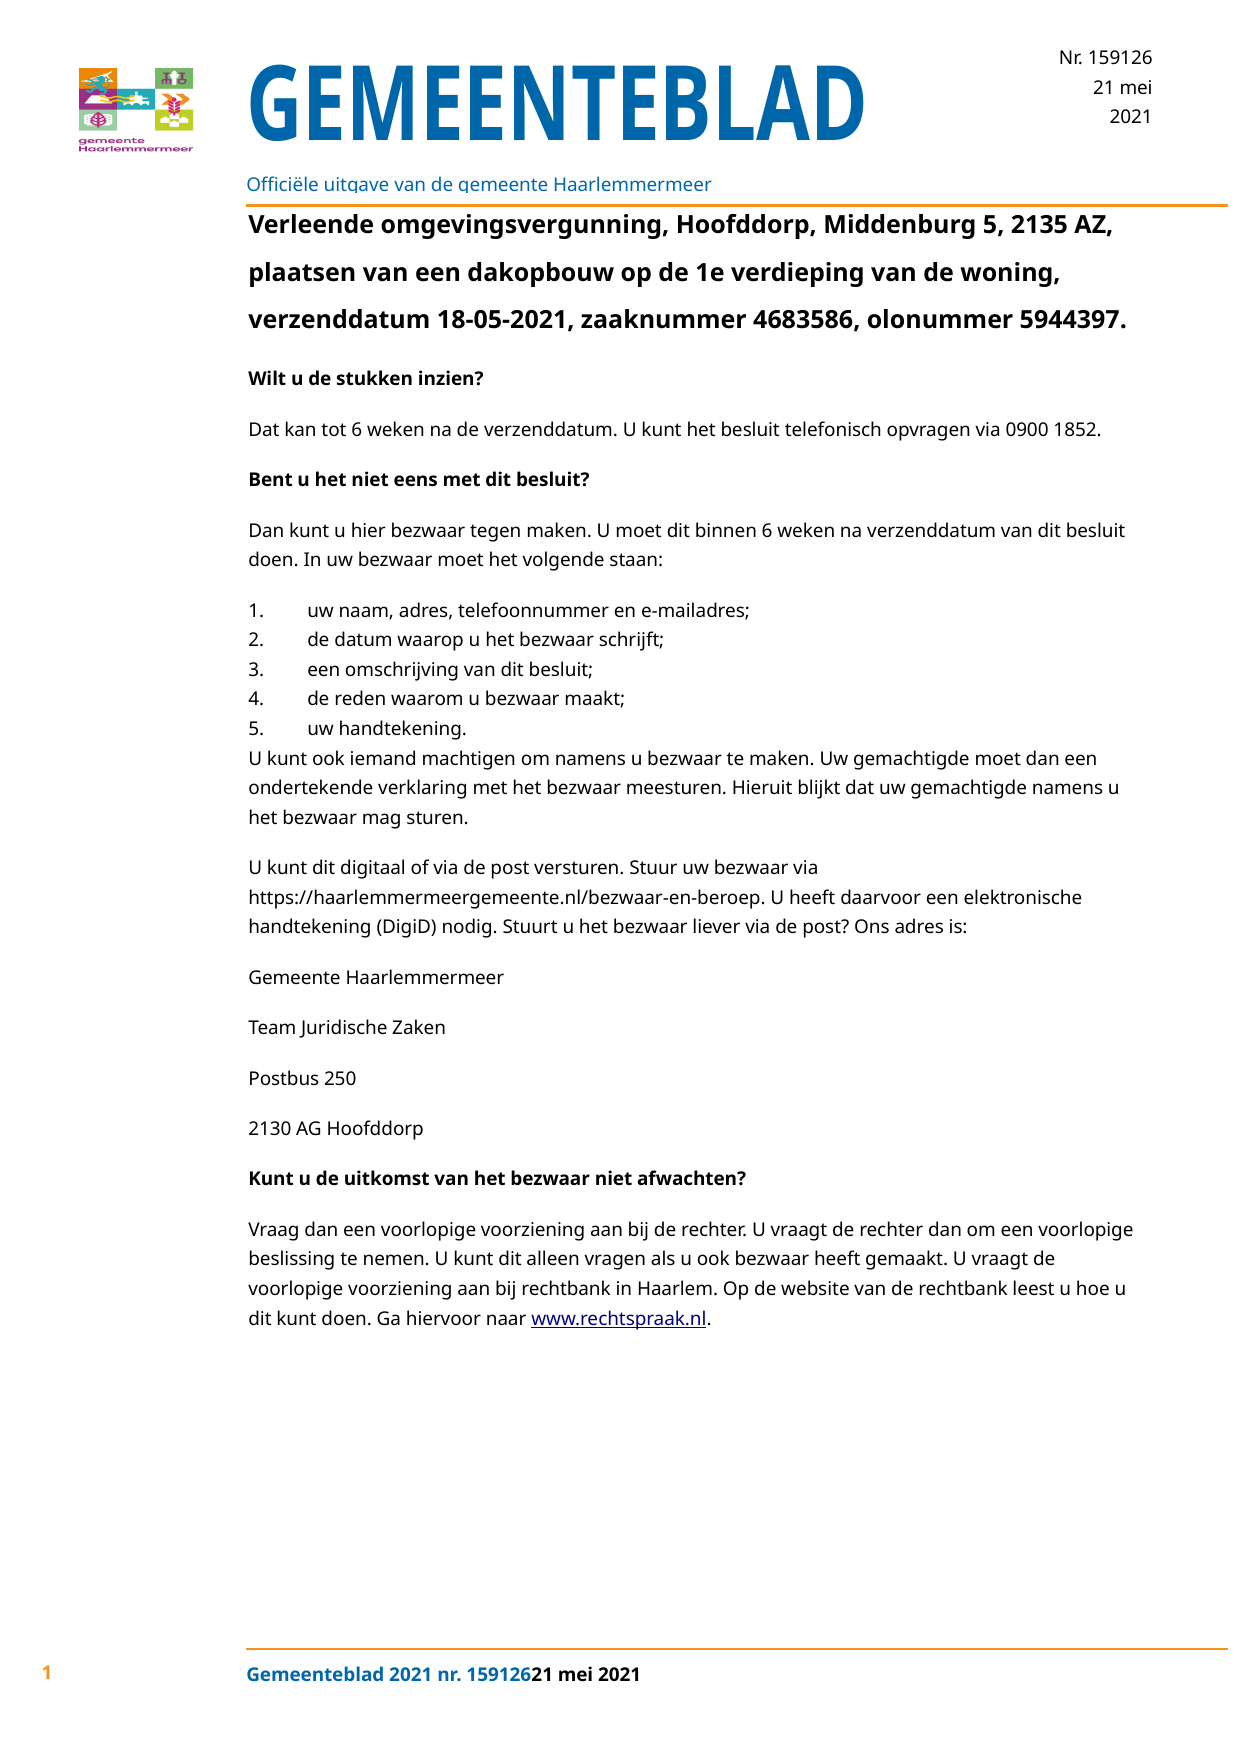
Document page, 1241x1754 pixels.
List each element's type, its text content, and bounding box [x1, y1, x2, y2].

text Gemeente Haarlemmermeer [248, 964, 1152, 989]
text 2130 AG Hoofddorp [248, 1115, 1152, 1141]
text Team Juridische Zaken [248, 1014, 1152, 1040]
list uw handtekening. [248, 715, 1152, 741]
list uw naam, adres, telefoonnummer en e-mailadres; [248, 597, 1152, 622]
text Dan kunt u hier bezwaar tegen maken. U moet dit binnen 6 weken na verzenddatum van dit besluit doen. In uw bezwaar moet het volgende staan: [248, 517, 1152, 572]
list de datum waarop u het bezwaar schrijft; [248, 626, 1152, 652]
text Bent u het niet eens met dit besluit? [248, 466, 1152, 492]
text Wilt u de stukken inzien? [248, 366, 1152, 391]
text Postbus 250 [248, 1065, 1152, 1090]
text Vraag dan een voorlopige voorziening aan bij de rechter. U vraagt de rechter dan om een voorlopige beslissing te nemen. U kunt dit alleen vragen als u ook bezwaar heeft gemaakt. U vraagt de voorlopige voorziening aan bij rechtbank in Haarlem. Op de website van de rechtbank leest u hoe u dit kunt doen. Ga hiervoor naar www.rechtspraak.nl. [248, 1216, 1152, 1330]
text Verleende omgevingsvergunning, Hoofddorp, Middenburg 5, 2135 AZ, plaatsen van een dakopbouw op de 1e verdieping van de woning, verzenddatum 18-05-2021, zaaknummer 4683586, olonummer 5944397. [248, 207, 1152, 336]
text U kunt ook iemand machtigen om namens u bezwaar te maken. Uw gemachtigde moet dan een ondertekende verklaring met het bezwaar meesturen. Hieruit blijkt dat uw gemachtigde namens u het bezwaar mag sturen. [248, 745, 1152, 829]
text U kunt dit digitaal of via de post versturen. Stuur uw bezwaar via https://haarlemmermeergemeente.nl/bezwaar-en-beroep. U heeft daarvoor een elektronische handtekening (DigiD) nodig. Stuurt u het bezwaar liever via de post? Ons adres is: [248, 854, 1152, 939]
text Dat kan tot 6 weken na de verzenddatum. U kunt het besluit telefonisch opvragen via 0900 1852. [248, 416, 1152, 442]
list een omschrijving van dit besluit; [248, 656, 1152, 682]
list de reden waarom u bezwaar maakt; [248, 686, 1152, 711]
picture [41, 47, 231, 172]
text Kunt u de uitkomst van het bezwaar niet afwachten? [248, 1166, 1152, 1191]
